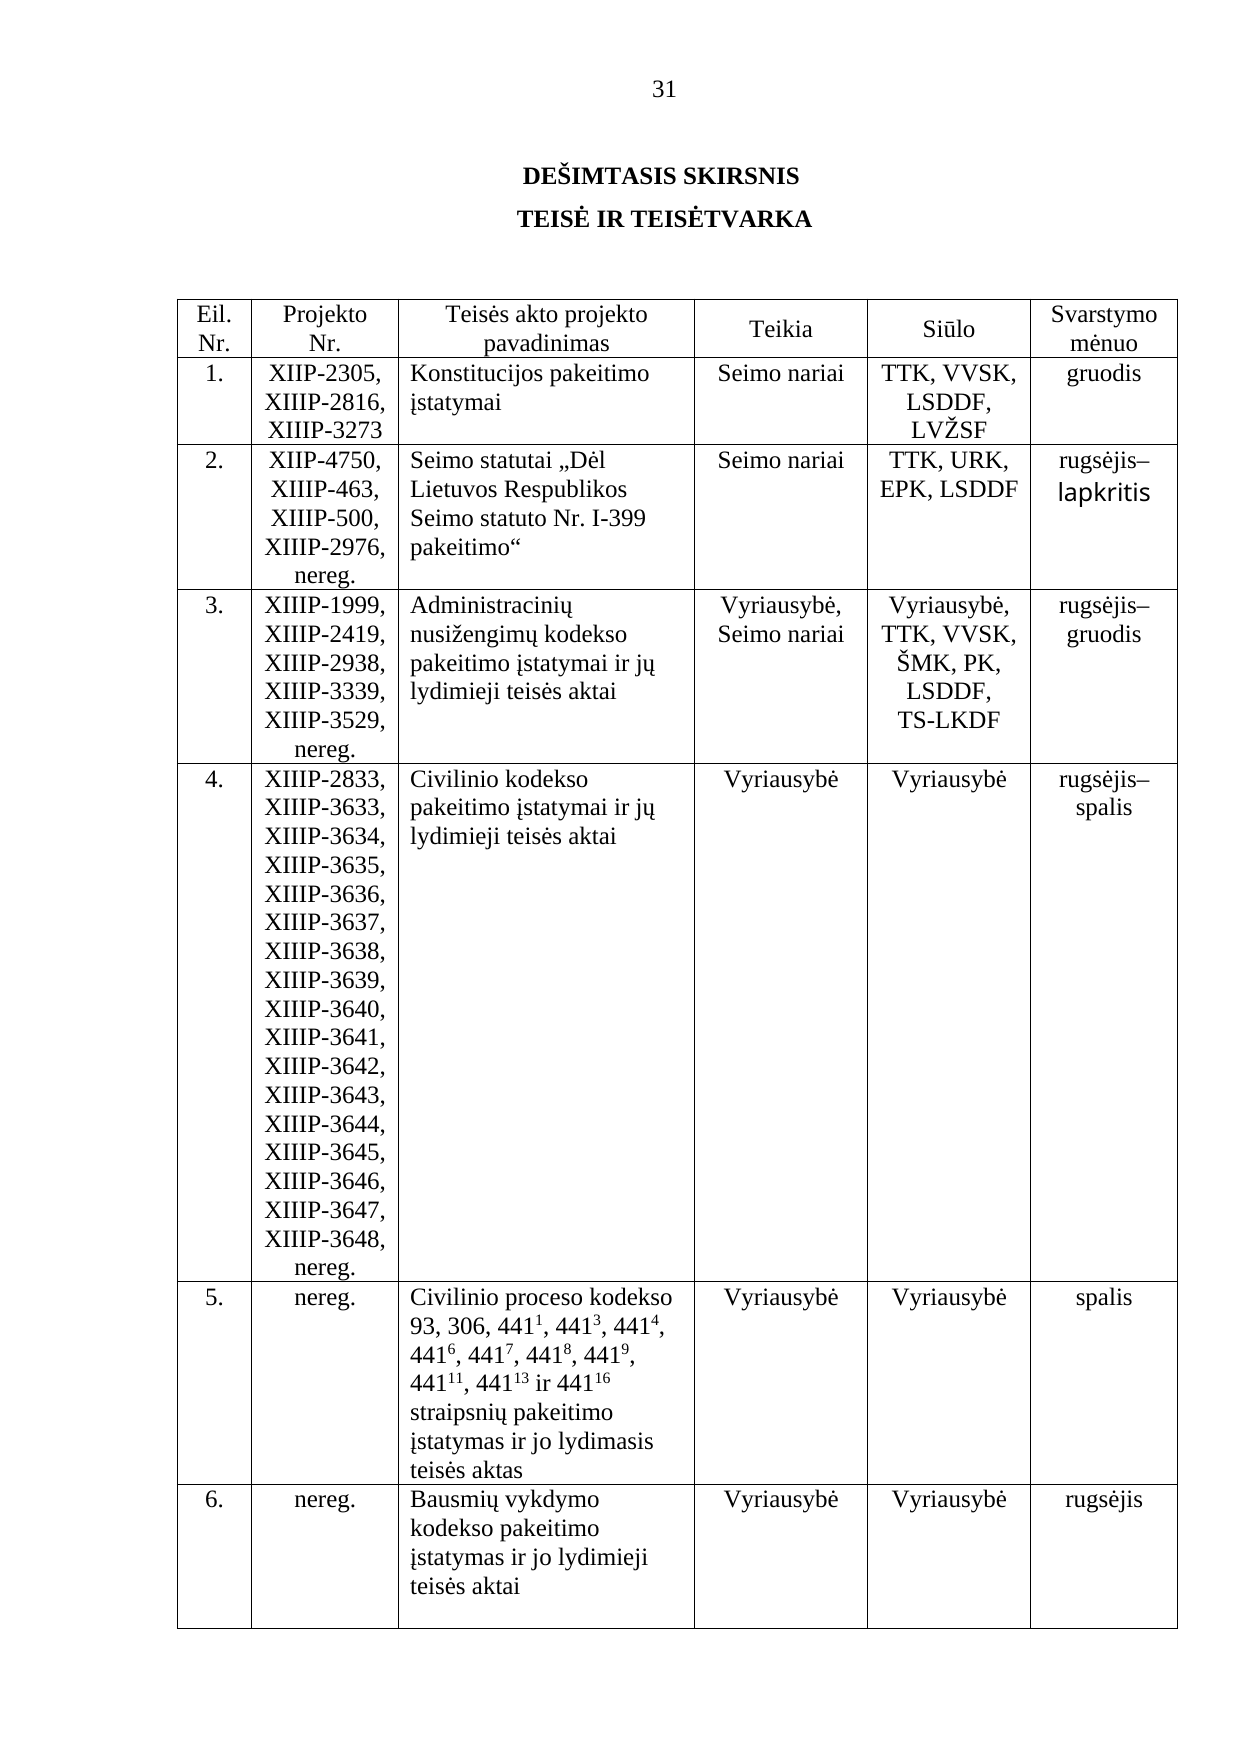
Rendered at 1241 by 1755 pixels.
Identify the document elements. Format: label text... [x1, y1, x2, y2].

table_cell XIIP-4750, XIIIP-463, XIIIP-500, XIIIP-2976, nereg. [252, 445, 398, 589]
table_cell rugsėjis [1031, 1485, 1177, 1628]
table_cell 3. [178, 590, 251, 763]
table_header Projekto Nr. [252, 300, 398, 357]
table_cell gruodis [1031, 358, 1177, 444]
table_cell Civilinio kodekso pakeitimo įstatymai ir jų lydimieji teisės aktai [399, 764, 694, 1281]
table_cell spalis [1031, 1282, 1177, 1483]
table_cell Seimo nariai [695, 445, 867, 589]
table_cell 1. [178, 358, 251, 444]
table_cell XIIIP-2833, XIIIP-3633, XIIIP-3634, XIIIP-3635, XIIIP-3636, XIIIP-3637, XIIIP-3638, XIIIP-3639, XIIIP-3640, XIIIP-3641, XIIIP-3642, XIIIP-3643, XIIIP-3644, XIIIP-3645, XIIIP-3646, XIIIP-3647, XIIIP-3648, nereg. [252, 764, 398, 1281]
table_cell XIIP-2305, XIIIP-2816, XIIIP-3273 [252, 358, 398, 444]
table_cell 2. [178, 445, 251, 589]
table_cell nereg. [252, 1485, 398, 1628]
table_cell Vyriausybė, Seimo nariai [695, 590, 867, 763]
table_cell Vyriausybė [695, 1485, 867, 1628]
table_header Teisės akto projekto pavadinimas [399, 300, 694, 357]
table_cell nereg. [252, 1282, 398, 1483]
table_cell rugsėjis–lapkritis [1031, 445, 1177, 589]
table_cell TTK, VVSK, LSDDF, LVŽSF [868, 358, 1030, 444]
table_cell Vyriausybė [695, 1282, 867, 1483]
table_header Teikia [695, 300, 867, 357]
table_cell rugsėjis–spalis [1031, 764, 1177, 1281]
table_cell 4. [178, 764, 251, 1281]
text DEŠIMTASIS SKIRSNIS [177, 161, 1152, 190]
table_cell TTK, URK, EPK, LSDDF [868, 445, 1030, 589]
text TEISĖ IR TEISĖTVARKA [177, 204, 1152, 233]
table_cell Seimo statutai „Dėl Lietuvos Respublikos Seimo statuto Nr. I-399 pakeitimo“ [399, 445, 694, 589]
table_cell Vyriausybė [868, 1282, 1030, 1483]
table_cell 6. [178, 1485, 251, 1628]
table_cell Vyriausybė, TTK, VVSK, ŠMK, PK, LSDDF, TS-LKDF [868, 590, 1030, 763]
table_cell Administracinių nusižengimų kodekso pakeitimo įstatymai ir jų lydimieji teisės aktai [399, 590, 694, 763]
table_cell Vyriausybė [868, 1485, 1030, 1628]
table_header Eil. Nr. [178, 300, 251, 357]
table_header Siūlo [868, 300, 1030, 357]
table_cell 5. [178, 1282, 251, 1483]
table_header Svarstymo mėnuo [1031, 300, 1177, 357]
table_cell Bausmių vykdymo kodekso pakeitimo įstatymas ir jo lydimieji teisės aktai [399, 1485, 694, 1628]
table_cell Vyriausybė [868, 764, 1030, 1281]
table_cell Konstitucijos pakeitimo įstatymai [399, 358, 694, 444]
table_cell rugsėjis–gruodis [1031, 590, 1177, 763]
table_cell XIIIP-1999, XIIIP-2419, XIIIP-2938, XIIIP-3339, XIIIP-3529, nereg. [252, 590, 398, 763]
table_cell Vyriausybė [695, 764, 867, 1281]
table_cell Seimo nariai [695, 358, 867, 444]
table_cell Civilinio proceso kodekso 93, 306, 4411, 4413, 4414, 4416, 4417, 4418, 4419, 44111, 44113 ir 44116 straipsnių pakeitimo įstatymas ir jo lydimasis teisės aktas [399, 1282, 694, 1483]
